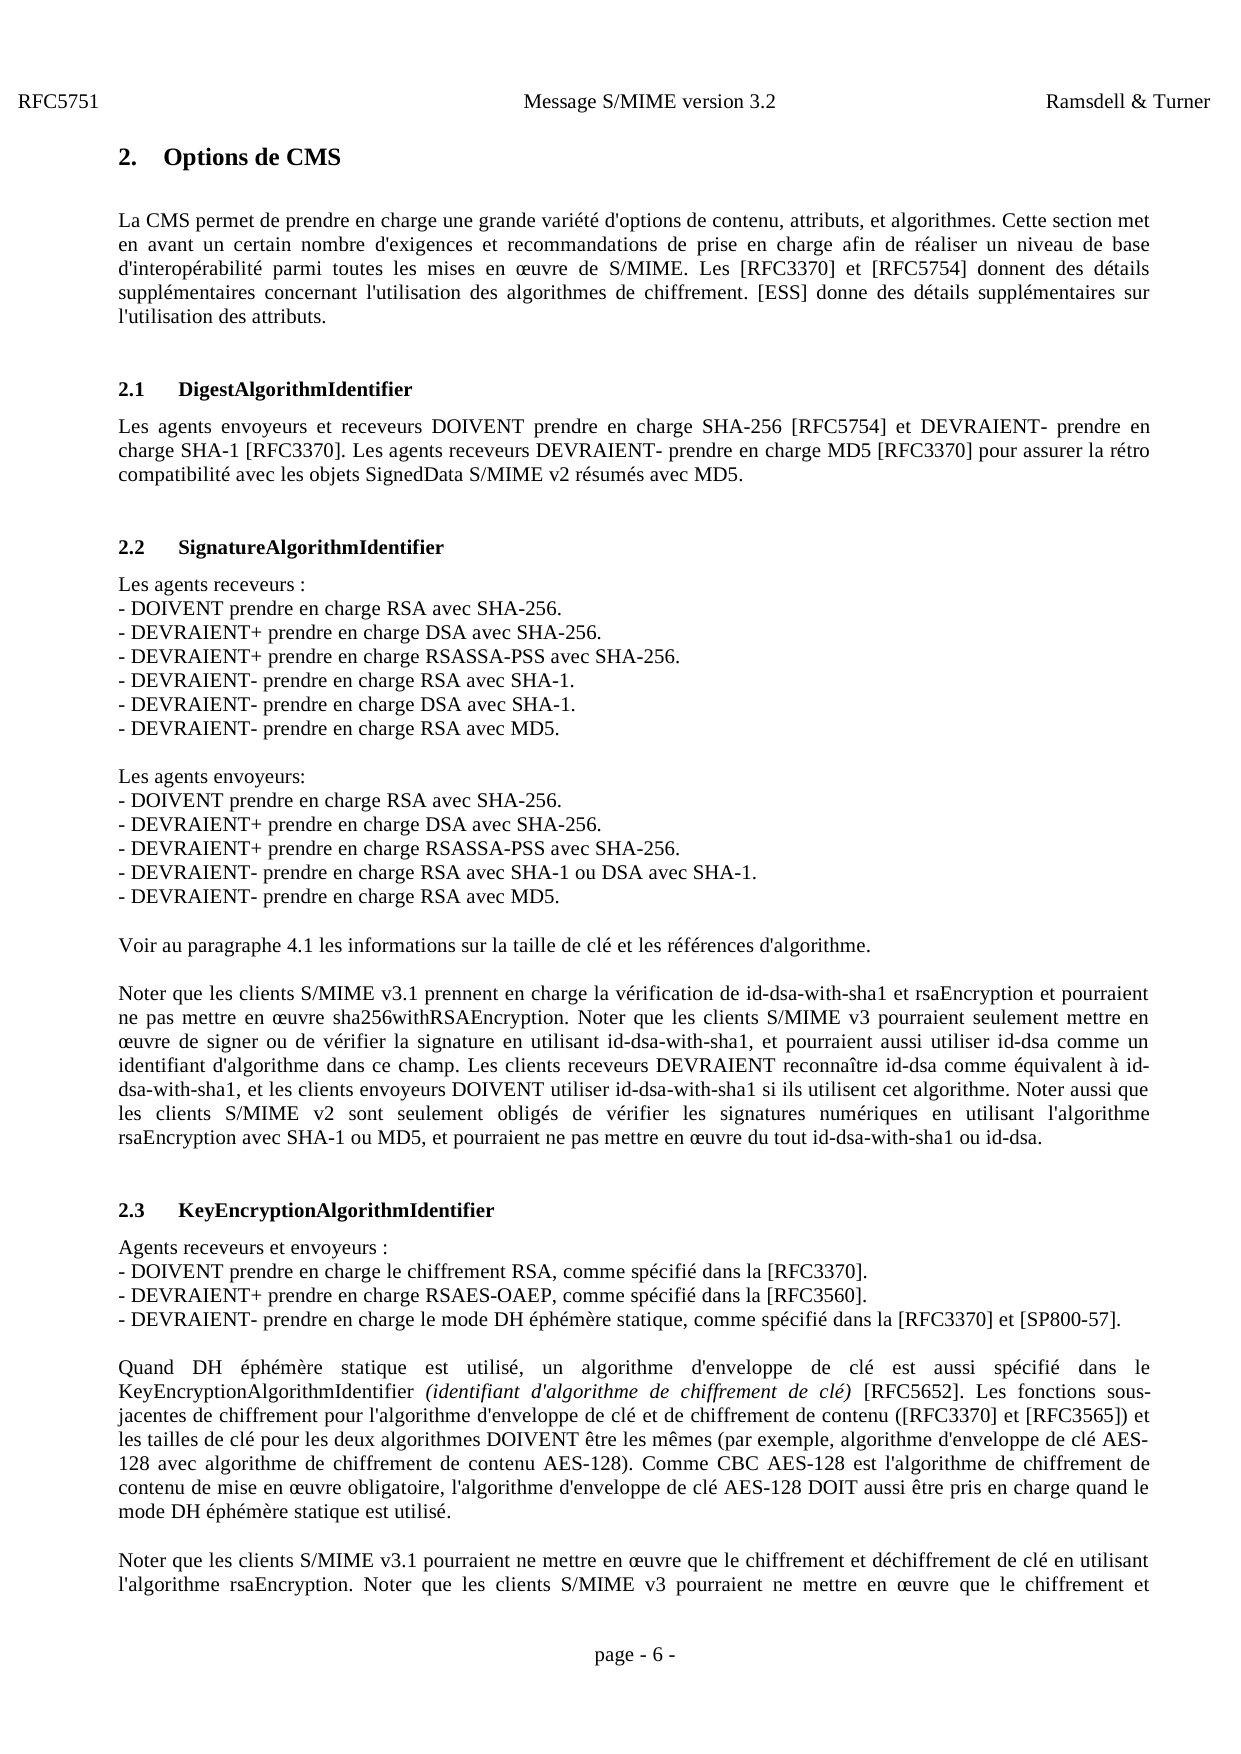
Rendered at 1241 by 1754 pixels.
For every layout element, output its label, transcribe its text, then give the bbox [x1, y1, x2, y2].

text Agents receveurs et envoyeurs : [118, 1234, 1152, 1259]
text - DOIVENT prendre en charge le chiffrement RSA, comme spécifié dans la [RFC3370]. [118, 1259, 1152, 1283]
subtitle 2.3 KeyEncryptionAlgorithmIdentifier [118, 1198, 1152, 1222]
text - DEVRAIENT- prendre en charge le mode DH éphémère statique, comme spécifié dans la [RFC3370] et [SP800-57]. [118, 1307, 1152, 1331]
text Quand DH éphémère statique est utilisé, un algorithme d'enveloppe de clé est aussi spécifié dans le KeyEncryptionAlgorithmIdentifier (identifiant d'algorithme de chiffrement de clé) [RFC5652]. Les fonctions sous-jacentes de chiffrement pour l'algorithme d'enveloppe de clé et de chiffrement de contenu ([RFC3370] et [RFC3565]) et les tailles de clé pour les deux algorithmes DOIVENT être les mêmes (par exemple, algorithme d'enveloppe de clé AES-128 avec algorithme de chiffrement de contenu AES-128). Comme CBC AES-128 est l'algorithme de chiffrement de contenu de mise en œuvre obligatoire, l'algorithme d'enveloppe de clé AES-128 DOIT aussi être pris en charge quand le mode DH éphémère statique est utilisé. [118, 1355, 1152, 1523]
text La CMS permet de prendre en charge une grande variété d'options de contenu, attributs, et algorithmes. Cette section met en avant un certain nombre d'exigences et recommandations de prise en charge afin de réaliser un niveau de base d'interopérabilité parmi toutes les mises en œuvre de S/MIME. Les [RFC3370] et [RFC5754] donnent des détails supplémentaires concernant l'utilisation des algorithmes de chiffrement. [ESS] donne des détails supplémentaires sur l'utilisation des attributs. [118, 208, 1152, 328]
text Noter que les clients S/MIME v3.1 pourraient ne mettre en œuvre que le chiffrement et déchiffrement de clé en utilisant l'algorithme rsaEncryption. Noter que les clients S/MIME v3 pourraient ne mettre en œuvre que le chiffrement et [118, 1547, 1152, 1596]
text - DEVRAIENT- prendre en charge RSA avec SHA-1. [118, 668, 1152, 692]
text - DOIVENT prendre en charge RSA avec SHA-256. [118, 788, 1152, 812]
text Les agents envoyeurs: [118, 764, 1152, 788]
text Les agents receveurs : [118, 571, 1152, 596]
text - DEVRAIENT+ prendre en charge RSAES-OAEP, comme spécifié dans la [RFC3560]. [118, 1283, 1152, 1307]
text - DEVRAIENT- prendre en charge RSA avec MD5. [118, 884, 1152, 908]
text - DEVRAIENT+ prendre en charge RSASSA-PSS avec SHA-256. [118, 836, 1152, 860]
subtitle 2.2 SignatureAlgorithmIdentifier [118, 535, 1152, 559]
text Les agents envoyeurs et receveurs DOIVENT prendre en charge SHA-256 [RFC5754] et DEVRAIENT- prendre en charge SHA-1 [RFC3370]. Les agents receveurs DEVRAIENT- prendre en charge MD5 [RFC3370] pour assurer la rétro compatibilité avec les objets SignedData S/MIME v2 résumés avec MD5. [118, 414, 1152, 486]
text Noter que les clients S/MIME v3.1 prennent en charge la vérification de id-dsa-with-sha1 et rsaEncryption et pourraient ne pas mettre en œuvre sha256withRSAEncryption. Noter que les clients S/MIME v3 pourraient seulement mettre en œuvre de signer ou de vérifier la signature en utilisant id-dsa-with-sha1, et pourraient aussi utiliser id-dsa comme un identifiant d'algorithme dans ce champ. Les clients receveurs DEVRAIENT reconnaître id-dsa comme équivalent à id-dsa-with-sha1, et les clients envoyeurs DOIVENT utiliser id-dsa-with-sha1 si ils utilisent cet algorithme. Noter aussi que les clients S/MIME v2 sont seulement obligés de vérifier les signatures numériques en utilisant l'algorithme rsaEncryption avec SHA-1 ou MD5, et pourraient ne pas mettre en œuvre du tout id-dsa-with-sha1 ou id-dsa. [118, 981, 1152, 1149]
text - DEVRAIENT- prendre en charge DSA avec SHA-1. [118, 692, 1152, 716]
text - DEVRAIENT- prendre en charge RSA avec MD5. [118, 716, 1152, 740]
text - DEVRAIENT+ prendre en charge RSASSA-PSS avec SHA-256. [118, 644, 1152, 668]
text - DEVRAIENT+ prendre en charge DSA avec SHA-256. [118, 619, 1152, 644]
text - DEVRAIENT+ prendre en charge DSA avec SHA-256. [118, 812, 1152, 836]
subtitle 2.1 DigestAlgorithmIdentifier [118, 377, 1152, 401]
text Voir au paragraphe 4.1 les informations sur la taille de clé et les références d'algorithme. [118, 932, 1152, 956]
subtitle 2. Options de CMS [118, 142, 1152, 171]
text - DOIVENT prendre en charge RSA avec SHA-256. [118, 596, 1152, 619]
text - DEVRAIENT- prendre en charge RSA avec SHA-1 ou DSA avec SHA-1. [118, 860, 1152, 884]
